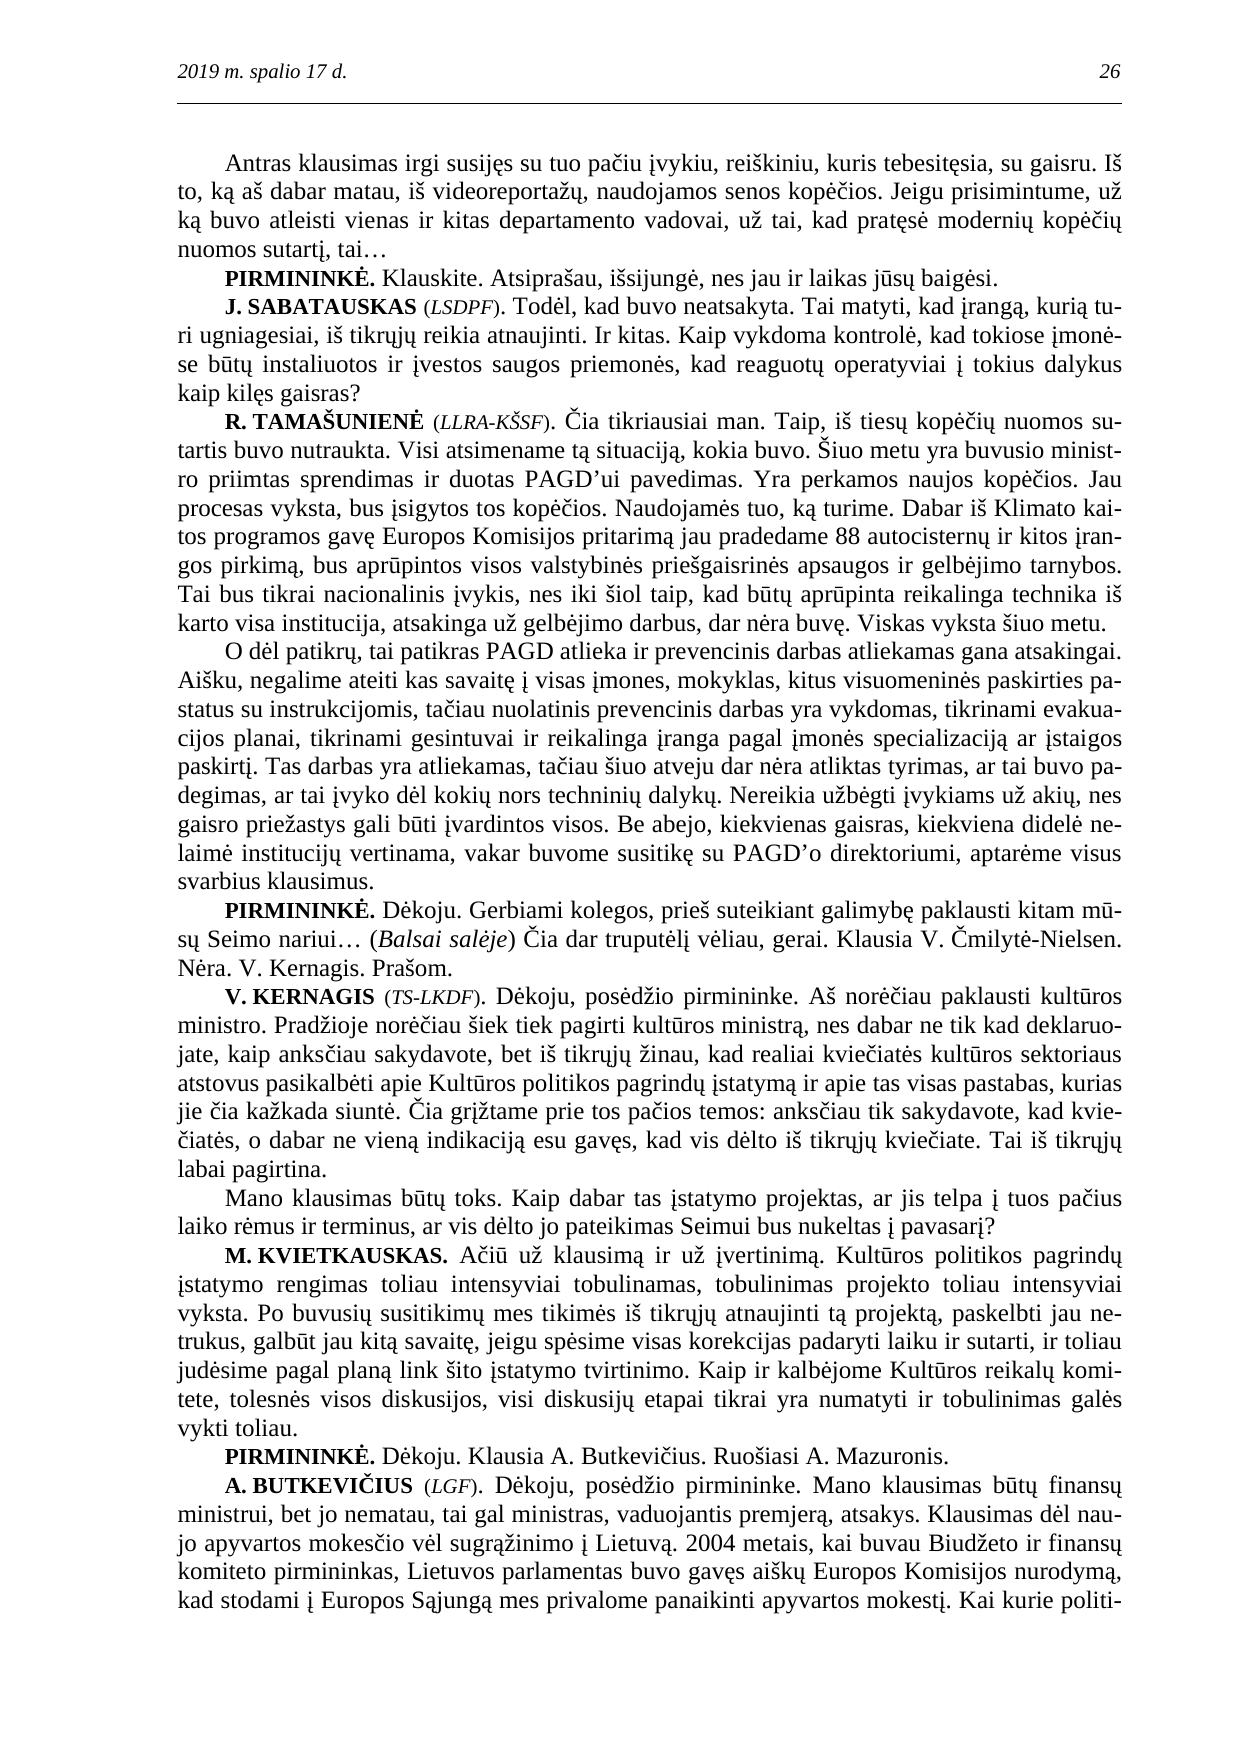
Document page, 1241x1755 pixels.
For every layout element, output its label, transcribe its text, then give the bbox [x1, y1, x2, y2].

text V. KERNAGIS (TS-LKDF). Dė­ko­ju, po­sė­džio pir­mi­nin­ke. Aš no­rė­čiau pa­klaus­ti kul­tū­ros mi­nist­ro. Pra­džio­je no­rė­čiau šiek tiek pa­gir­ti kul­tū­ros mi­nist­rą, nes da­bar ne tik kad de­kla­ruo­ja­te, kaip anks­čiau sa­ky­da­vo­te, bet iš tik­rų­jų ži­nau, kad re­a­liai kvie­čia­tės kul­tū­ros sek­to­riaus at­sto­vus pa­si­kal­bė­ti apie Kul­tū­ros po­li­ti­kos pa­grin­dų įsta­ty­mą ir apie tas vi­sas pa­sta­bas, ku­rias jie čia kaž­ka­da siun­tė. Čia grįž­ta­me prie tos pa­čios te­mos: anks­čiau tik sa­ky­da­vo­te, kad kvie­čia­tės, o da­bar ne vie­ną in­di­ka­ci­ją esu ga­vęs, kad vis dėl­to iš tik­rų­jų kvie­čia­te. Tai iš tik­rų­jų la­bai pa­gir­ti­na. [177, 981, 1122, 1183]
text M. KVIETKAUSKAS. Ačiū už klau­si­mą ir už įver­ti­ni­mą. Kul­tū­ros po­li­ti­kos pa­grin­dų įsta­ty­mo ren­gi­mas to­liau in­ten­sy­viai to­bu­li­na­mas, to­bu­li­ni­mas pro­jek­to to­liau in­ten­sy­viai vyks­ta. Po bu­vu­sių su­si­ti­ki­mų mes ti­ki­mės iš tik­rų­jų at­nau­jin­ti tą pro­jek­tą, pa­skelb­ti jau ne­trukus, gal­būt jau ki­tą sa­vai­tę, jei­gu spė­si­me vi­sas ko­rek­ci­jas pa­da­ry­ti lai­ku ir su­tar­ti, ir to­liau ju­dė­si­me pa­gal pla­ną link ši­to įsta­ty­mo tvir­ti­ni­mo. Kaip ir kal­bė­jo­me Kul­tū­ros rei­ka­lų ko­mi­tete, to­les­nės vi­sos dis­ku­si­jos, vi­si dis­ku­si­jų eta­pai tik­rai yra nu­ma­ty­ti ir to­bu­li­ni­mas ga­lės vyk­ti to­liau. [177, 1240, 1122, 1441]
text PIRMININKĖ. Klaus­ki­te. At­si­pra­šau, iš­si­jun­gė, nes jau ir lai­kas jū­sų bai­gė­si. [177, 263, 1122, 291]
text O dėl pa­tik­rų, tai pa­tik­ras PAGD at­lie­ka ir pre­ven­ci­nis dar­bas at­lie­ka­mas ga­na at­sa­kin­gai. Aiš­ku, ne­ga­li­me at­ei­ti kas sa­vai­tę į vi­sas įmo­nes, mo­kyk­las, ki­tus vi­suo­me­ni­nės pa­skir­ties pa­sta­tus su in­struk­ci­jo­mis, ta­čiau nuo­la­ti­nis pre­ven­ci­nis dar­bas yra vyk­do­mas, tik­ri­na­mi eva­ku­a­ci­jos pla­nai, tik­ri­na­mi ge­sin­tu­vai ir rei­ka­lin­ga įran­ga pa­gal įmo­nės spe­cia­li­za­ci­ją ar įstai­gos pa­skir­tį. Tas dar­bas yra at­lie­ka­mas, ta­čiau šiuo at­ve­ju dar nė­ra at­lik­tas ty­ri­mas, ar tai bu­vo pa­de­gi­mas, ar tai įvy­ko dėl ko­kių nors tech­ni­nių da­ly­kų. Ne­rei­kia už­bėg­ti įvy­kiams už akių, nes gais­ro prie­žas­tys ga­li bū­ti įvar­din­tos vi­sos. Be abe­jo, kiek­vie­nas gais­ras, kiek­vie­na di­de­lė ne­lai­mė ins­ti­tu­ci­jų ver­ti­na­ma, va­kar bu­vo­me su­si­ti­kę su PAGDʼo di­rek­to­riu­mi, ap­ta­rė­me vi­sus svar­bius klau­si­mus. [177, 636, 1122, 895]
text PIRMININKĖ. Dė­ko­ju. Ger­bia­mi ko­le­gos, prieš su­tei­kiant ga­li­my­bę pa­klaus­ti ki­tam mū­sų Sei­mo na­riui… (Bal­sai sa­lė­je) Čia dar tru­pu­tė­lį vė­liau, ge­rai. Klau­sia V. Čmi­ly­tė-Niel­sen. Nė­ra. V. Ker­na­gis. Pra­šo­m. [177, 895, 1122, 981]
text R. TAMAŠUNIENĖ (LLRA-KŠSF). Čia tik­riau­siai man. Taip, iš tie­sų ko­pė­čių nuo­mos su­tar­tis bu­vo nu­trauk­ta. Vi­si at­si­me­na­me tą si­tu­a­ci­ją, ko­kia bu­vo. Šiuo me­tu yra bu­vu­sio mi­nist­ro pri­im­tas spren­di­mas ir duo­tas PAGDʼui pa­ve­di­mas. Yra per­ka­mos nau­jos ko­pė­čios. Jau pro­ce­sas vyks­ta, bus įsi­gy­tos tos ko­pė­čios. Nau­do­ja­mės tuo, ką tu­ri­me. Da­bar iš Kli­ma­to kai­tos pro­gra­mos ga­vę Eu­ro­pos Ko­mi­si­jos pri­ta­ri­mą jau pra­de­da­me 88 au­to­cis­ter­nų ir ki­tos įran­gos pir­ki­mą, bus ap­rū­pin­tos vi­sos vals­ty­bi­nės prieš­gais­ri­nės ap­sau­gos ir gel­bė­ji­mo tar­ny­bos. Tai bus tik­rai na­cio­na­li­nis įvy­kis, nes iki šiol taip, kad bū­tų ap­rū­pin­ta rei­ka­lin­ga tech­ni­ka iš kar­to vi­sa ins­ti­tu­ci­ja, at­sa­kin­ga už gel­bė­ji­mo dar­bus, dar nė­ra bu­vę. Vis­kas vyks­ta šiuo me­tu. [177, 406, 1122, 636]
text Ma­no klau­si­mas bū­tų toks. Kaip da­bar tas įsta­ty­mo pro­jek­tas, ar jis tel­pa į tuos pa­čius lai­ko rė­mus ir ter­mi­nus, ar vis dėl­to jo pa­tei­ki­mas Sei­mui bus nu­kel­tas į pa­va­sa­rį? [177, 1183, 1122, 1240]
text A. BUTKEVIČIUS (LGF). Dė­ko­ju, po­sė­džio pir­mi­nin­ke. Ma­no klau­si­mas bū­tų fi­nan­sų mi­nist­rui, bet jo ne­ma­tau, tai gal mi­nist­ras, va­duo­jan­tis prem­je­rą, at­sa­kys. Klau­si­mas dėl nau­jo apy­var­tos mo­kes­čio vėl su­grą­ži­ni­mo į Lie­tu­vą. 2004 me­tais, kai bu­vau Biu­dže­to ir fi­nan­sų ko­mi­te­to pir­mi­nin­kas, Lie­tu­vos par­la­men­tas bu­vo ga­vęs aiš­kų Eu­ro­pos Ko­mi­si­jos nu­ro­dy­mą, kad sto­da­mi į Eu­ro­pos Są­jun­gą mes pri­va­lo­me pa­nai­kin­ti apy­var­tos mo­kes­tį. Kai ku­rie po­li­ti­ [177, 1470, 1122, 1614]
text Ant­ras klau­si­mas ir­gi su­si­jęs su tuo pa­čiu įvy­kiu, reiš­ki­niu, ku­ris te­be­si­tę­sia, su gais­ru. Iš to, ką aš da­bar ma­tau, iš vi­de­o­re­por­ta­žų, nau­do­ja­mos se­nos ko­pė­čios. Jei­gu pri­si­min­tu­me, už ką bu­vo at­leis­ti vie­nas ir ki­tas de­par­ta­men­to va­do­vai, už tai, kad pra­tę­sė mo­der­nių ko­pė­čių nuo­mos su­tar­tį, tai… [177, 148, 1122, 263]
text PIRMININKĖ. Dė­ko­ju. Klau­sia A. But­ke­vi­čius. Ruo­šia­si A. Ma­zu­ro­nis. [177, 1441, 1122, 1470]
text J. SABATAUSKAS (LSDPF). To­dėl, kad bu­vo ne­at­sa­ky­ta. Tai ma­ty­ti, kad įran­gą, ku­rią tu­ri ug­nia­ge­siai, iš tik­rų­jų rei­kia at­nau­jin­ti. Ir ki­tas. Kaip vyk­do­ma kon­tro­lė, kad to­kio­se įmo­nė­se bū­tų ins­ta­liuo­tos ir įves­tos sau­gos prie­mo­nės, kad re­a­guo­tų ope­ra­ty­viai į to­kius da­ly­kus kaip ki­lęs gais­ras? [177, 291, 1122, 406]
